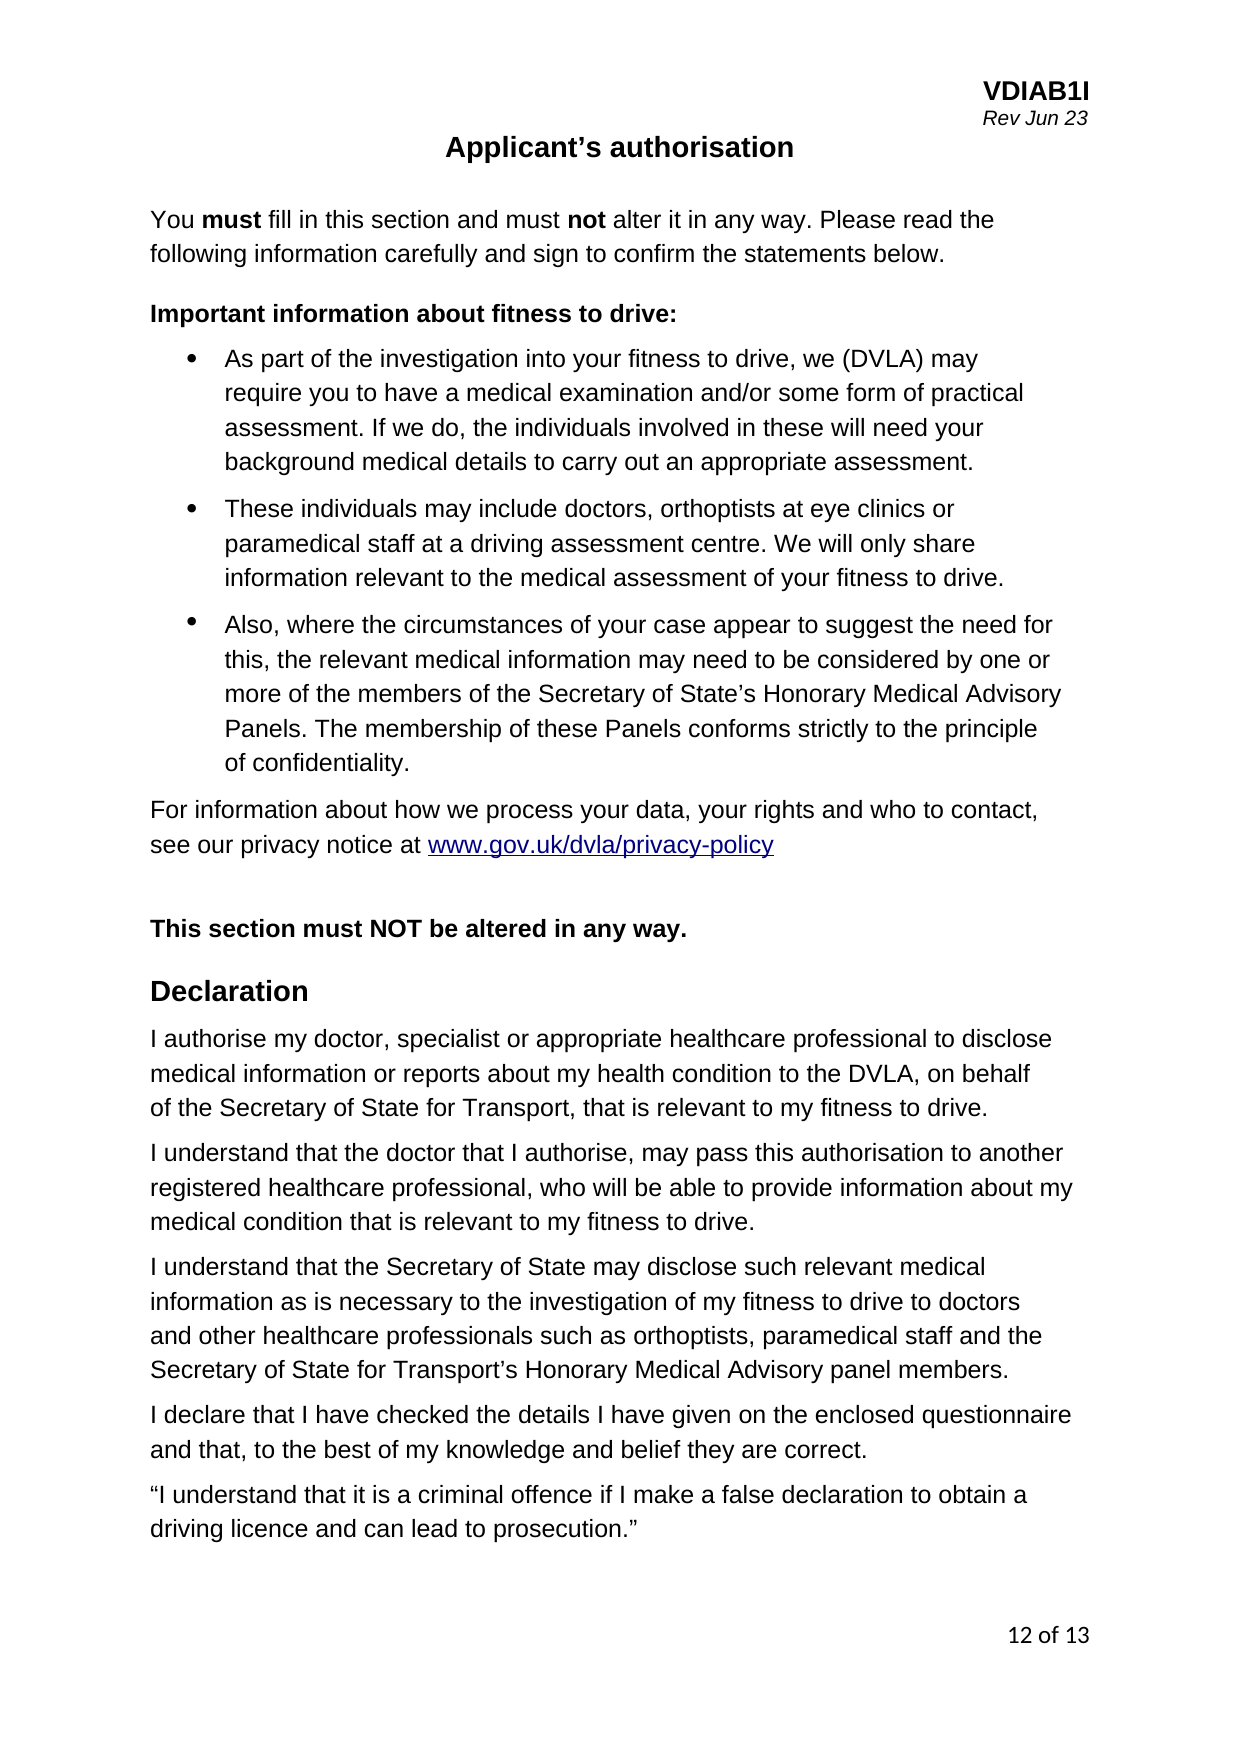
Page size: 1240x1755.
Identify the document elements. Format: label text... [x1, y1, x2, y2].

text “I understand that it is a criminal offence if I make a false declaration to obtain a driving licence and can lead to prosecution.” [150, 1480, 1089, 1543]
text I authorise my doctor, specialist or appropriate healthcare professional to disclose medical information or reports about my health condition to the DVLA, on behalf of the Secretary of State for Transport, that is relevant to my fitness to drive. [150, 1024, 1089, 1122]
text Declaration [150, 974, 1089, 1007]
text Important information about fitness to drive: [150, 299, 1089, 328]
text I understand that the doctor that I authorise, may pass this authorisation to another registered healthcare professional, who will be able to provide information about my medical condition that is relevant to my fitness to drive. [150, 1138, 1089, 1236]
text I declare that I have checked the details I have given on the enclosed questionnaire and that, to the best of my knowledge and belief they are correct. [150, 1400, 1089, 1464]
list Also, where the circumstances of your case appear to suggest the need for this, the relevant medical information may need to be considered by one or more of the members of the Secretary of State’s Honorary Medical Advisory Panels. The membership of these Panels conforms strictly to the principle of confidentiality. [187, 610, 1089, 777]
text This section must NOT be altered in any way. [150, 914, 1089, 943]
list As part of the investigation into your fitness to drive, we (DVLA) may require you to have a medical examination and/or some form of practical assessment. If we do, the individuals involved in these will need your background medical details to carry out an appropriate assessment. [187, 344, 1089, 476]
text For information about how we process your data, your rights and who to contact, see our privacy notice at www.gov.uk/dvla/privacy-policy [150, 795, 1089, 858]
text I understand that the Secretary of State may disclose such relevant medical information as is necessary to the investigation of my fitness to drive to doctors and other healthcare professionals such as orthoptists, paramedical staff and the Secretary of State for Transport’s Honorary Medical Advisory panel members. [150, 1252, 1089, 1384]
list These individuals may include doctors, orthoptists at eye clinics or paramedical staff at a driving assessment centre. We will only share information relevant to the medical assessment of your fitness to drive. [187, 494, 1089, 592]
text You must fill in this section and must not alter it in any way. Please read the following information carefully and sign to confirm the statements below. [150, 205, 1089, 268]
text Applicant’s authorisation [150, 130, 1089, 164]
